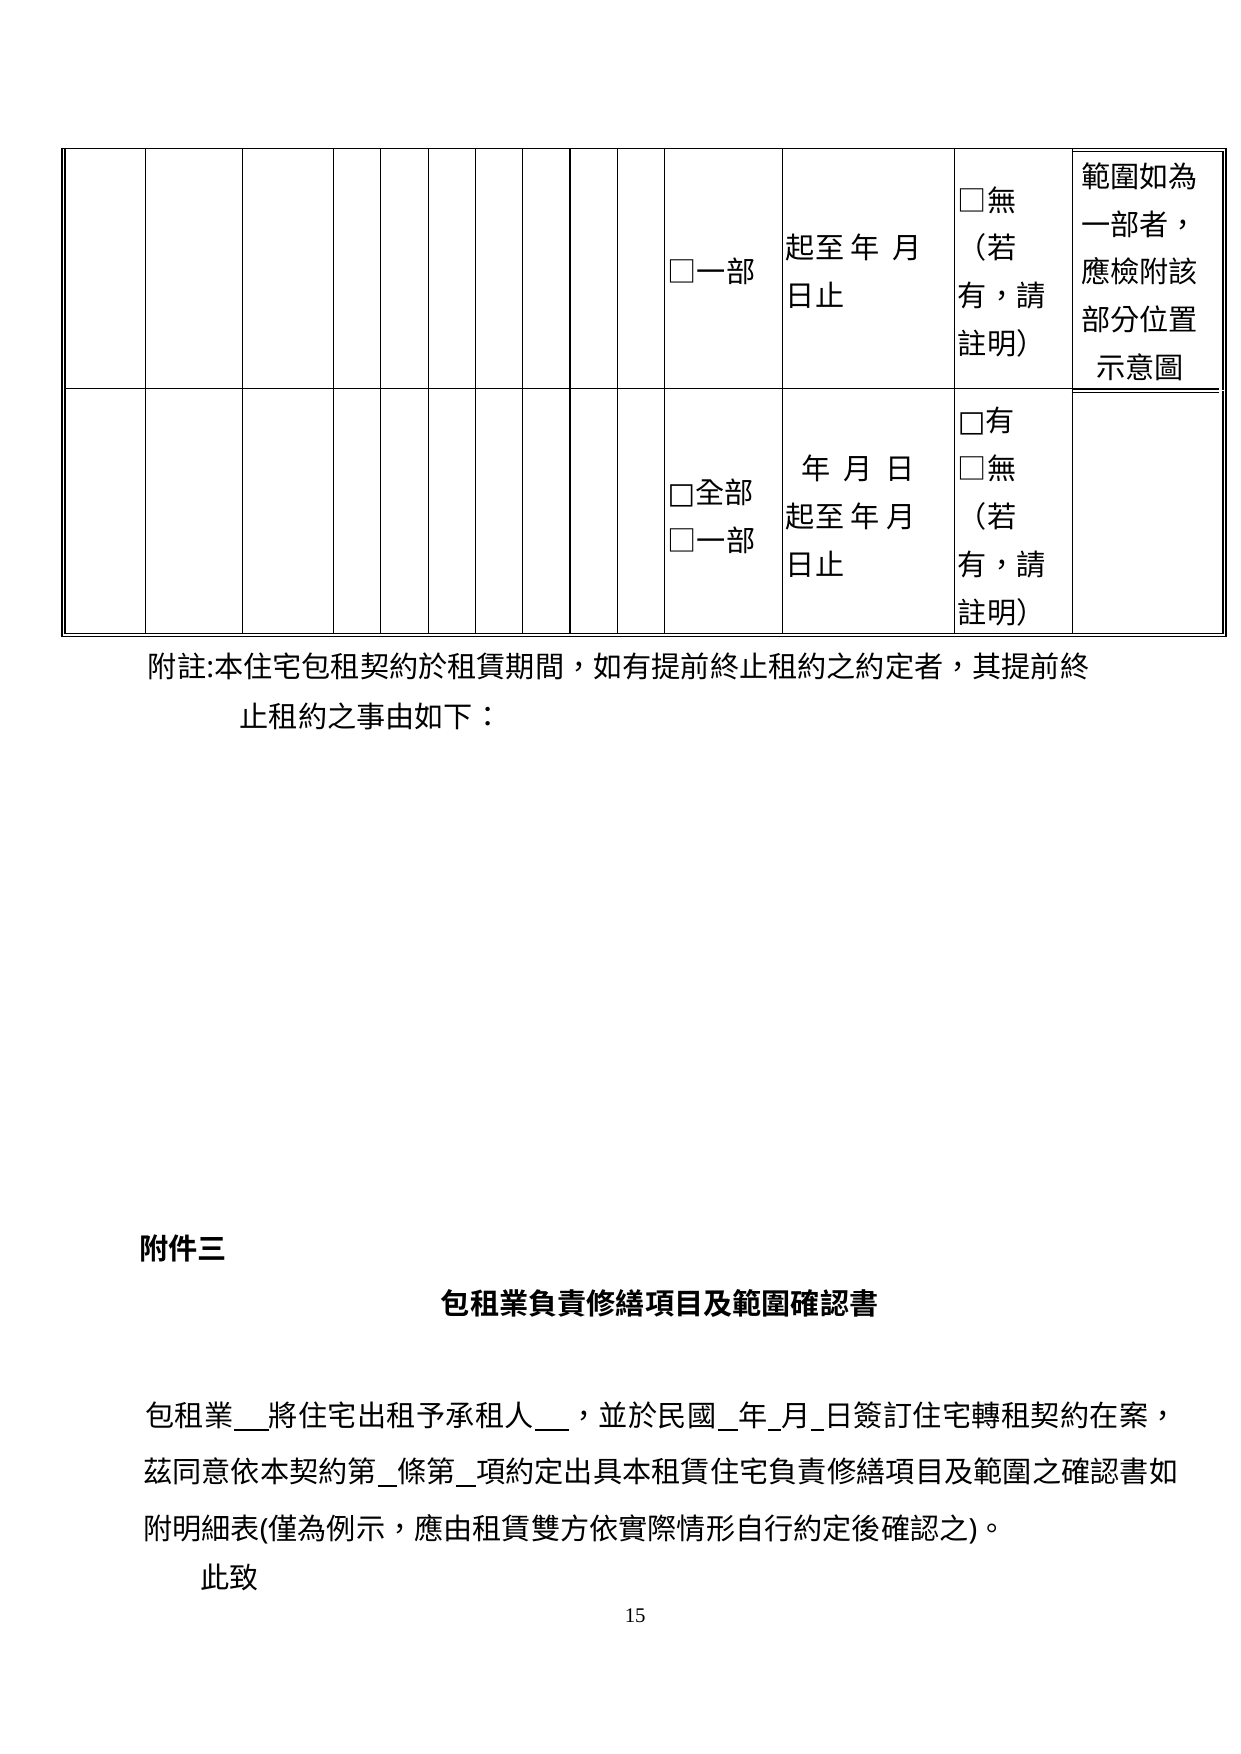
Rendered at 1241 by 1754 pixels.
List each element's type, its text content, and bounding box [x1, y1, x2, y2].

table_header [136, 1173, 1166, 1221]
table_cell [476, 149, 522, 388]
table_cell [618, 389, 664, 633]
table_cell □無（若有，請註明） [955, 149, 1072, 388]
table_cell □有 □無（若有，請註明） [955, 389, 1072, 633]
table_cell [571, 149, 617, 388]
table_cell [243, 389, 333, 633]
table_cell 起至 年 月 日止 [783, 149, 954, 388]
table_cell [243, 149, 333, 388]
table_cell [1073, 388, 1224, 633]
table_cell □一部 [665, 149, 782, 388]
table_cell [571, 389, 617, 633]
table_cell [523, 149, 569, 388]
table_cell 範圍如為一部者，應檢附該部分位置示意圖 [1073, 152, 1222, 388]
table_cell [66, 149, 145, 388]
table_cell [146, 389, 242, 633]
table_cell [381, 149, 428, 388]
text 附註:本住宅包租契約於租賃期間，如有提前終止租約之約定者，其提前終止租約之事由如下： [148, 637, 1104, 737]
table_cell 年 月 日起至 年 月 日止 [783, 389, 954, 633]
table_cell □全部□一部 [665, 389, 782, 633]
table_cell [618, 149, 664, 388]
table_cell [381, 389, 428, 633]
table_cell [66, 389, 145, 633]
table_cell [429, 149, 475, 388]
table_cell [429, 389, 475, 633]
table_cell [334, 149, 380, 388]
table_cell [476, 389, 522, 633]
table_cell [523, 389, 569, 633]
table_cell [146, 149, 242, 388]
table_header [1166, 1173, 1200, 1221]
table_cell 附件三 包租業負責修繕項目及範圍確認書 包租業 將住宅出租予承租人 ，並於民國 年 月 日簽訂住宅轉租契約在案，茲同意依本契約第 條第 項約定出具本租賃住宅負責修繕項目及範圍之確認書如附明細表(僅為例示，應由租賃雙方依實際情形自行約定後確認之)。 此致 [136, 1221, 1200, 1598]
table_cell [334, 389, 380, 633]
table_cell [86, 1221, 136, 1598]
table_header [86, 1173, 136, 1221]
